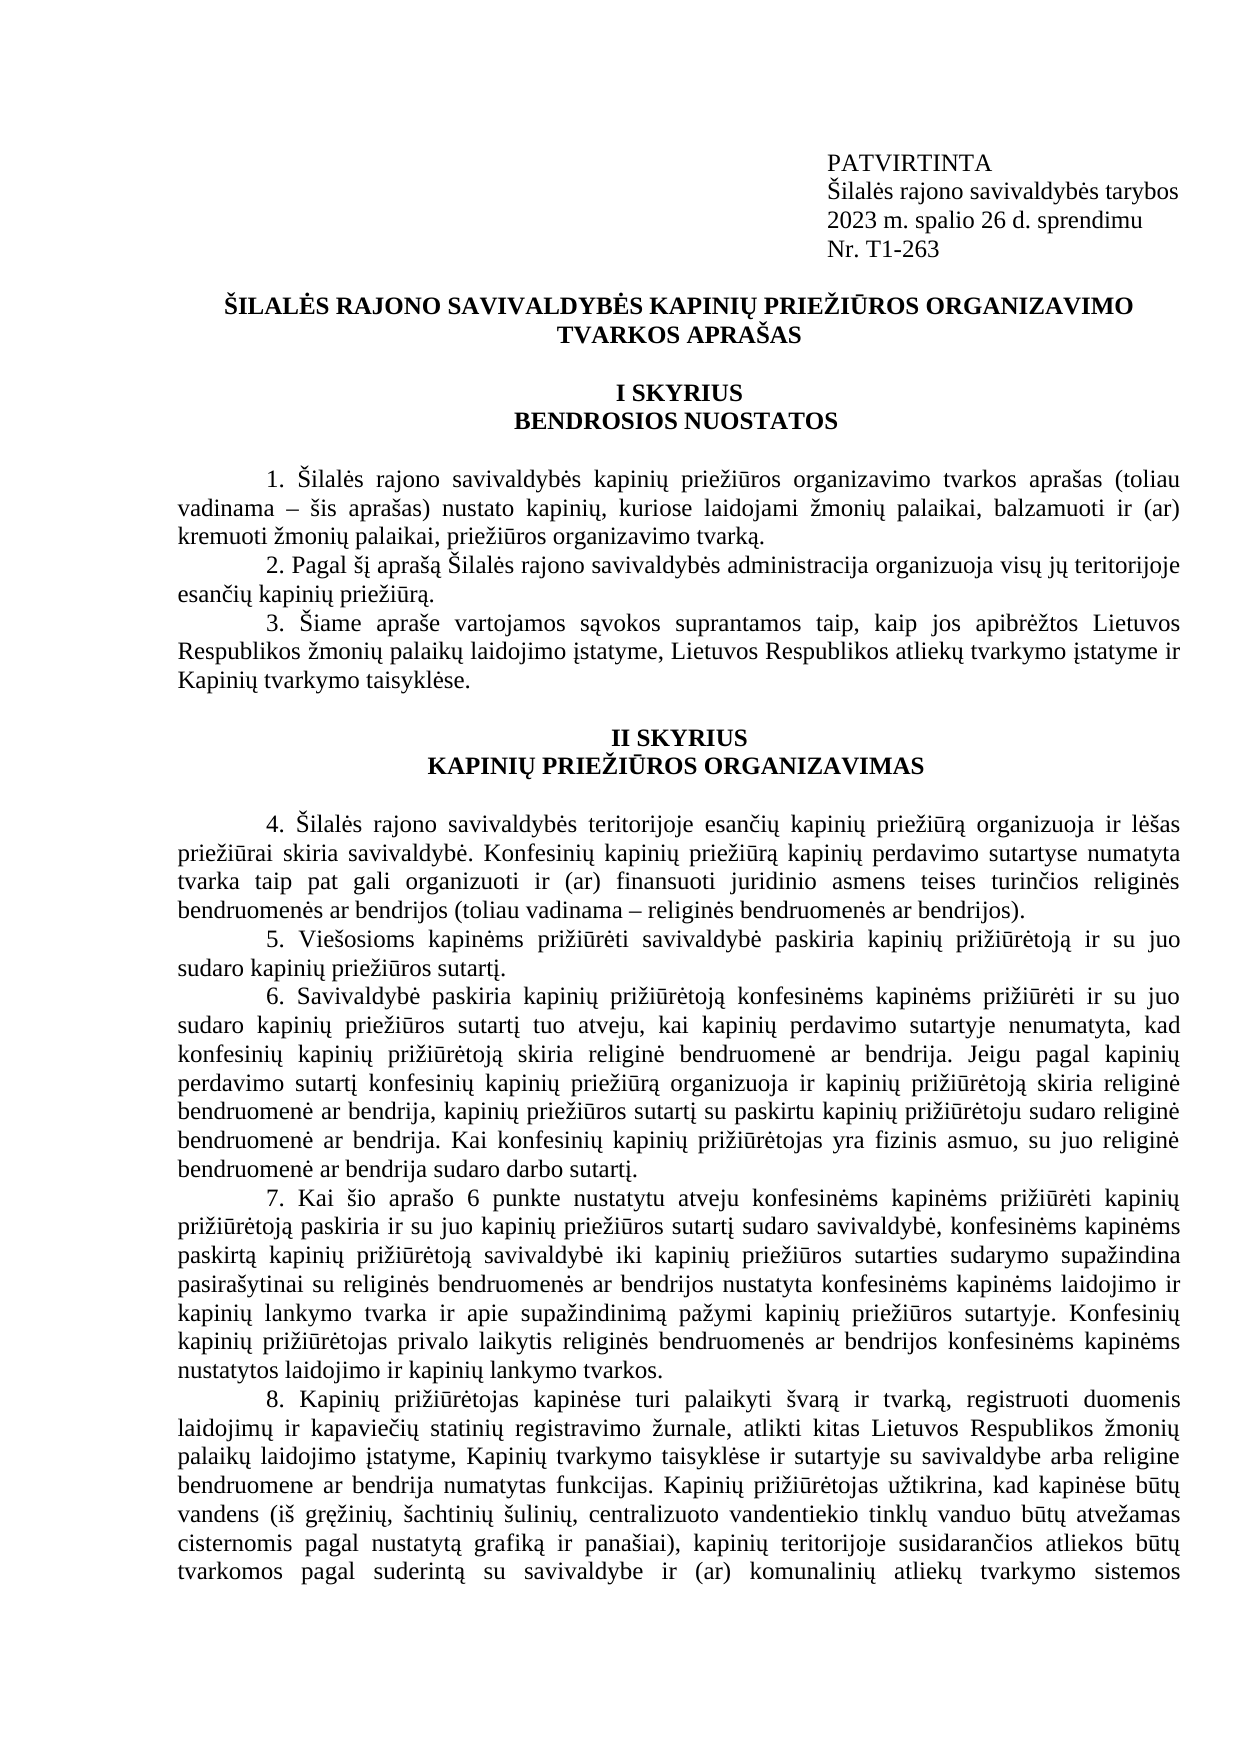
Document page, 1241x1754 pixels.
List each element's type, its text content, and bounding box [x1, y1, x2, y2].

text KAPINIŲ PRIEŽIŪROS ORGANIZAVIMAS [177, 751, 1181, 780]
text 2. Pagal šį aprašą Šilalės rajono savivaldybės administracija organizuoja visų jų teritorijoje esančių kapinių priežiūrą. [177, 550, 1181, 608]
text 7. Kai šio aprašo 6 punkte nustatytu atveju konfesinėms kapinėms prižiūrėti kapinių prižiūrėtoją paskiria ir su juo kapinių priežiūros sutartį sudaro savivaldybė, konfesinėms kapinėms paskirtą kapinių prižiūrėtoją savivaldybė iki kapinių priežiūros sutarties sudarymo supažindina pasirašytinai su religinės bendruomenės ar bendrijos nustatyta konfesinėms kapinėms laidojimo ir kapinių lankymo tvarka ir apie supažindinimą pažymi kapinių priežiūros sutartyje. Konfesinių kapinių prižiūrėtojas privalo laikytis religinės bendruomenės ar bendrijos konfesinėms kapinėms nustatytos laidojimo ir kapinių lankymo tvarkos. [177, 1183, 1181, 1384]
text 6. Savivaldybė paskiria kapinių prižiūrėtoją konfesinėms kapinėms prižiūrėti ir su juo sudaro kapinių priežiūros sutartį tuo atveju, kai kapinių perdavimo sutartyje nenumatyta, kad konfesinių kapinių prižiūrėtoją skiria religinė bendruomenė ar bendrija. Jeigu pagal kapinių perdavimo sutartį konfesinių kapinių priežiūrą organizuoja ir kapinių prižiūrėtoją skiria religinė bendruomenė ar bendrija, kapinių priežiūros sutartį su paskirtu kapinių prižiūrėtoju sudaro religinė bendruomenė ar bendrija. Kai konfesinių kapinių prižiūrėtojas yra fizinis asmuo, su juo religinė bendruomenė ar bendrija sudaro darbo sutartį. [177, 981, 1181, 1183]
text BENDROSIOS NUOSTATOS [177, 406, 1181, 435]
text PATVIRTINTA [827, 148, 1181, 176]
text II SKYRIUS [177, 723, 1181, 751]
text 4. Šilalės rajono savivaldybės teritorijoje esančių kapinių priežiūrą organizuoja ir lėšas priežiūrai skiria savivaldybė. Konfesinių kapinių priežiūrą kapinių perdavimo sutartyse numatyta tvarka taip pat gali organizuoti ir (ar) finansuoti juridinio asmens teises turinčios religinės bendruomenės ar bendrijos (toliau vadinama – religinės bendruomenės ar bendrijos). [177, 809, 1181, 924]
text 8. Kapinių prižiūrėtojas kapinėse turi palaikyti švarą ir tvarką, registruoti duomenis laidojimų ir kapaviečių statinių registravimo žurnale, atlikti kitas Lietuvos Respublikos žmonių palaikų laidojimo įstatyme, Kapinių tvarkymo taisyklėse ir sutartyje su savivaldybe arba religine bendruomene ar bendrija numatytas funkcijas. Kapinių prižiūrėtojas užtikrina, kad kapinėse būtų vandens (iš gręžinių, šachtinių šulinių, centralizuoto vandentiekio tinklų vanduo būtų atvežamas cisternomis pagal nustatytą grafiką ir panašiai), kapinių teritorijoje susidarančios atliekos būtų tvarkomos pagal suderintą su savivaldybe ir (ar) komunalinių atliekų tvarkymo sistemos [177, 1384, 1181, 1585]
text 5. Viešosioms kapinėms prižiūrėti savivaldybė paskiria kapinių prižiūrėtoją ir su juo sudaro kapinių priežiūros sutartį. [177, 924, 1181, 981]
text Šilalės rajono savivaldybės tarybos 2023 m. spalio 26 d. sprendimu [827, 176, 1181, 234]
text ŠILALĖS RAJONO SAVIVALDYBĖS KAPINIŲ PRIEŽIŪROS ORGANIZAVIMO TVARKOS APRAŠAS [177, 291, 1181, 349]
text 3. Šiame apraše vartojamos sąvokos suprantamos taip, kaip jos apibrėžtos Lietuvos Respublikos žmonių palaikų laidojimo įstatyme, Lietuvos Respublikos atliekų tvarkymo įstatyme ir Kapinių tvarkymo taisyklėse. [177, 608, 1181, 694]
text Nr. T1-263 [827, 234, 1181, 263]
text 1. Šilalės rajono savivaldybės kapinių priežiūros organizavimo tvarkos aprašas (toliau vadinama – šis aprašas) nustato kapinių, kuriose laidojami žmonių palaikai, balzamuoti ir (ar) kremuoti žmonių palaikai, priežiūros organizavimo tvarką. [177, 464, 1181, 550]
text I SKYRIUS [177, 378, 1181, 406]
